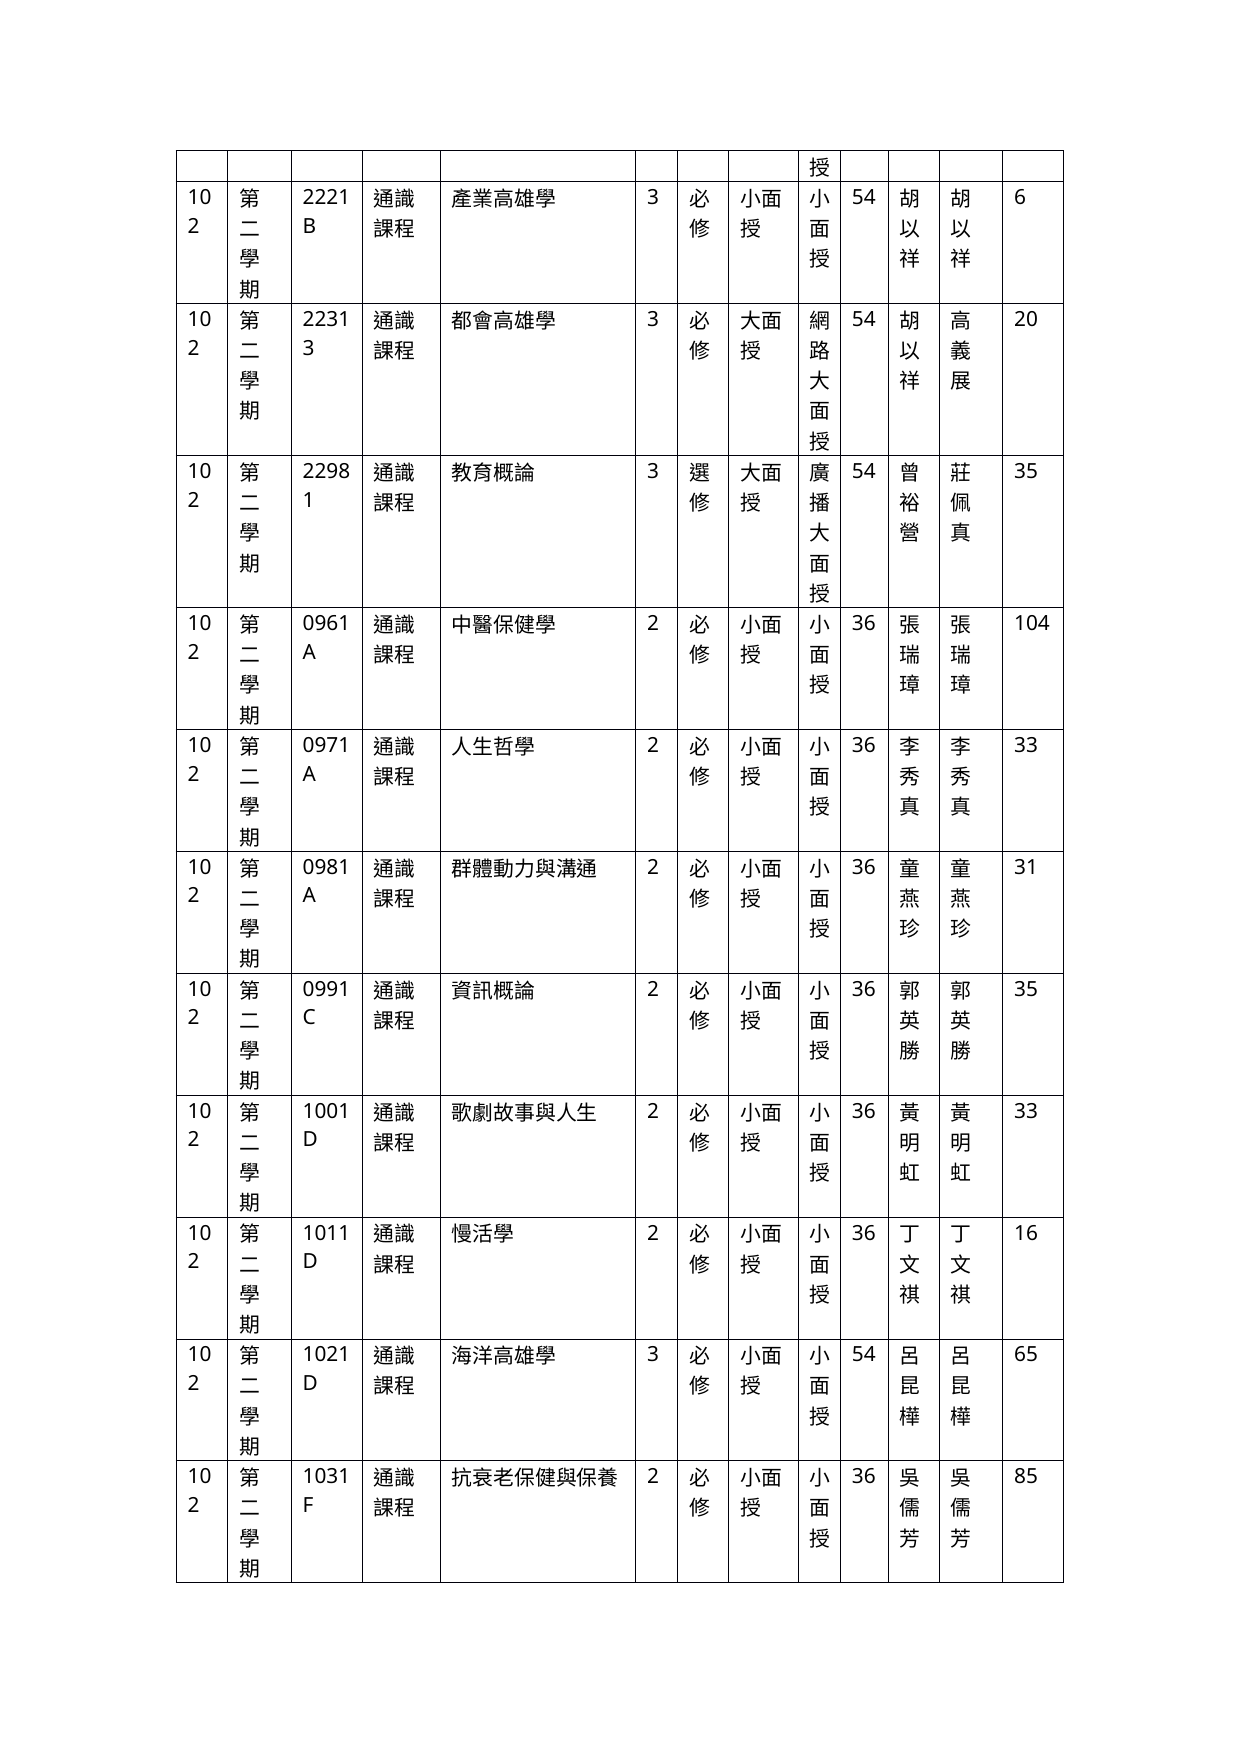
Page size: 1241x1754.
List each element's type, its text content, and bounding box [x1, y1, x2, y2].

table_cell 吳儒芳 [940, 1461, 1002, 1582]
table_cell [841, 151, 888, 181]
table_cell [292, 151, 362, 181]
table_cell 36 [841, 1461, 888, 1582]
table_cell 人生哲學 [441, 730, 635, 851]
table_cell 第二學期 [228, 1218, 291, 1338]
table_cell 通識課程 [363, 1340, 440, 1460]
table_cell 33 [1003, 1096, 1063, 1217]
table_cell 通識課程 [363, 852, 440, 973]
table_cell 丁文祺 [889, 1218, 939, 1338]
table_cell [228, 151, 291, 181]
table_cell 2 [636, 852, 677, 973]
table_cell 通識課程 [363, 608, 440, 729]
table_cell 慢活學 [441, 1218, 635, 1338]
table_cell 小面授 [799, 852, 840, 973]
table_cell 必修 [678, 852, 728, 973]
table_cell 都會高雄學 [441, 304, 635, 455]
table_cell 李秀真 [940, 730, 1002, 851]
table_cell 通識課程 [363, 1096, 440, 1217]
table_cell 大面授 [729, 304, 798, 455]
table_cell 102 [177, 1218, 227, 1338]
table_cell 郭英勝 [889, 974, 939, 1095]
table_cell 1011D [292, 1218, 362, 1338]
table_cell 104 [1003, 608, 1063, 729]
table_cell 36 [841, 852, 888, 973]
table_cell 102 [177, 730, 227, 851]
table_cell 小面授 [799, 1096, 840, 1217]
table_cell [363, 151, 440, 181]
table_cell 36 [841, 974, 888, 1095]
table_cell 第二學期 [228, 1461, 291, 1582]
table_cell 通識課程 [363, 974, 440, 1095]
table_cell 小面授 [729, 730, 798, 851]
table_cell 廣播大面授 [799, 456, 840, 607]
table_cell 小面授 [799, 182, 840, 303]
table_cell 31 [1003, 852, 1063, 973]
table_cell 必修 [678, 182, 728, 303]
table_cell 第二學期 [228, 456, 291, 607]
table_cell 2 [636, 1461, 677, 1582]
table_cell [889, 151, 939, 181]
table_cell 李秀真 [889, 730, 939, 851]
table_cell 教育概論 [441, 456, 635, 607]
table_cell 小面授 [799, 1340, 840, 1460]
table_cell 胡以祥 [940, 182, 1002, 303]
table_cell 3 [636, 182, 677, 303]
table_cell [940, 151, 1002, 181]
table_cell 35 [1003, 456, 1063, 607]
table_cell 16 [1003, 1218, 1063, 1338]
table_cell 102 [177, 1461, 227, 1582]
table_cell 第二學期 [228, 730, 291, 851]
table_cell 選修 [678, 456, 728, 607]
table_cell 曾裕營 [889, 456, 939, 607]
table_cell 102 [177, 608, 227, 729]
table_cell 第二學期 [228, 1096, 291, 1217]
table_cell 2 [636, 974, 677, 1095]
table_cell 通識課程 [363, 1461, 440, 1582]
table_cell 3 [636, 304, 677, 455]
table_cell 張瑞璋 [889, 608, 939, 729]
table_cell 102 [177, 456, 227, 607]
table_cell 35 [1003, 974, 1063, 1095]
table_cell 2 [636, 608, 677, 729]
table_cell 必修 [678, 730, 728, 851]
table_cell 1031F [292, 1461, 362, 1582]
table_cell 必修 [678, 974, 728, 1095]
table_cell 童燕珍 [940, 852, 1002, 973]
table_cell 小面授 [799, 1461, 840, 1582]
table_cell 6 [1003, 182, 1063, 303]
table_cell 20 [1003, 304, 1063, 455]
table_cell 莊佩真 [940, 456, 1002, 607]
table_cell 小面授 [729, 182, 798, 303]
table_cell 54 [841, 456, 888, 607]
table_cell 吳儒芳 [889, 1461, 939, 1582]
table_cell 通識課程 [363, 456, 440, 607]
table_cell [678, 151, 728, 181]
table_cell 22313 [292, 304, 362, 455]
table_cell 歌劇故事與人生 [441, 1096, 635, 1217]
table_cell 小面授 [729, 1218, 798, 1338]
table_cell 36 [841, 1096, 888, 1217]
table_cell 通識課程 [363, 730, 440, 851]
table_cell 第二學期 [228, 852, 291, 973]
table_cell 小面授 [799, 608, 840, 729]
table_cell 郭英勝 [940, 974, 1002, 1095]
table_cell 1001D [292, 1096, 362, 1217]
table_cell [177, 151, 227, 181]
table_cell 通識課程 [363, 182, 440, 303]
table_cell 0991C [292, 974, 362, 1095]
table_cell 必修 [678, 608, 728, 729]
table_cell 2 [636, 1218, 677, 1338]
table_cell 胡以祥 [889, 182, 939, 303]
table_cell 33 [1003, 730, 1063, 851]
table_cell 0961A [292, 608, 362, 729]
table_cell 第二學期 [228, 974, 291, 1095]
table_cell 22981 [292, 456, 362, 607]
table_cell 36 [841, 1218, 888, 1338]
table_cell 小面授 [729, 852, 798, 973]
table_cell 中醫保健學 [441, 608, 635, 729]
table_cell 36 [841, 730, 888, 851]
table_cell 小面授 [729, 974, 798, 1095]
table_cell 2 [636, 730, 677, 851]
table_cell 丁文祺 [940, 1218, 1002, 1338]
table_cell 36 [841, 608, 888, 729]
table_cell 3 [636, 1340, 677, 1460]
table_cell 1021D [292, 1340, 362, 1460]
table_cell 0981A [292, 852, 362, 973]
table_cell 必修 [678, 1461, 728, 1582]
table_cell 必修 [678, 1096, 728, 1217]
table_cell 呂昆樺 [940, 1340, 1002, 1460]
table_cell 102 [177, 1340, 227, 1460]
table_cell 網路大面授 [799, 304, 840, 455]
table_cell 65 [1003, 1340, 1063, 1460]
table_cell 黃明虹 [940, 1096, 1002, 1217]
table_cell 小面授 [729, 608, 798, 729]
table_cell [729, 151, 798, 181]
table_cell 3 [636, 456, 677, 607]
table_cell 54 [841, 304, 888, 455]
table_cell 2 [636, 1096, 677, 1217]
table_cell 第二學期 [228, 304, 291, 455]
table_cell 54 [841, 1340, 888, 1460]
table_cell 必修 [678, 304, 728, 455]
table_cell 0971A [292, 730, 362, 851]
table_cell 童燕珍 [889, 852, 939, 973]
table_cell [441, 151, 635, 181]
table_cell 2221B [292, 182, 362, 303]
table_cell 黃明虹 [889, 1096, 939, 1217]
table_cell 102 [177, 304, 227, 455]
table_cell 第二學期 [228, 1340, 291, 1460]
table_cell 54 [841, 182, 888, 303]
table_cell 必修 [678, 1340, 728, 1460]
table_cell 第二學期 [228, 608, 291, 729]
table_cell 高義展 [940, 304, 1002, 455]
table_cell 小面授 [729, 1340, 798, 1460]
table_cell 小面授 [799, 1218, 840, 1338]
table_cell 102 [177, 1096, 227, 1217]
table_cell 大面授 [729, 456, 798, 607]
table_cell 張瑞璋 [940, 608, 1002, 729]
table_cell 群體動力與溝通 [441, 852, 635, 973]
table_cell 小面授 [729, 1096, 798, 1217]
table_cell [1003, 151, 1063, 181]
table_cell [636, 151, 677, 181]
table_cell 第二學期 [228, 182, 291, 303]
table_cell 必修 [678, 1218, 728, 1338]
table_cell 授 [799, 151, 840, 181]
table_cell 小面授 [729, 1461, 798, 1582]
table_cell 通識課程 [363, 304, 440, 455]
table_cell 102 [177, 974, 227, 1095]
table_cell 抗衰老保健與保養 [441, 1461, 635, 1582]
table_cell 通識課程 [363, 1218, 440, 1338]
table_cell 胡以祥 [889, 304, 939, 455]
table_cell 呂昆樺 [889, 1340, 939, 1460]
table_cell 85 [1003, 1461, 1063, 1582]
table_cell 小面授 [799, 730, 840, 851]
table_cell 海洋高雄學 [441, 1340, 635, 1460]
table_cell 102 [177, 182, 227, 303]
table_cell 102 [177, 852, 227, 973]
table_cell 產業高雄學 [441, 182, 635, 303]
table_cell 資訊概論 [441, 974, 635, 1095]
table_cell 小面授 [799, 974, 840, 1095]
